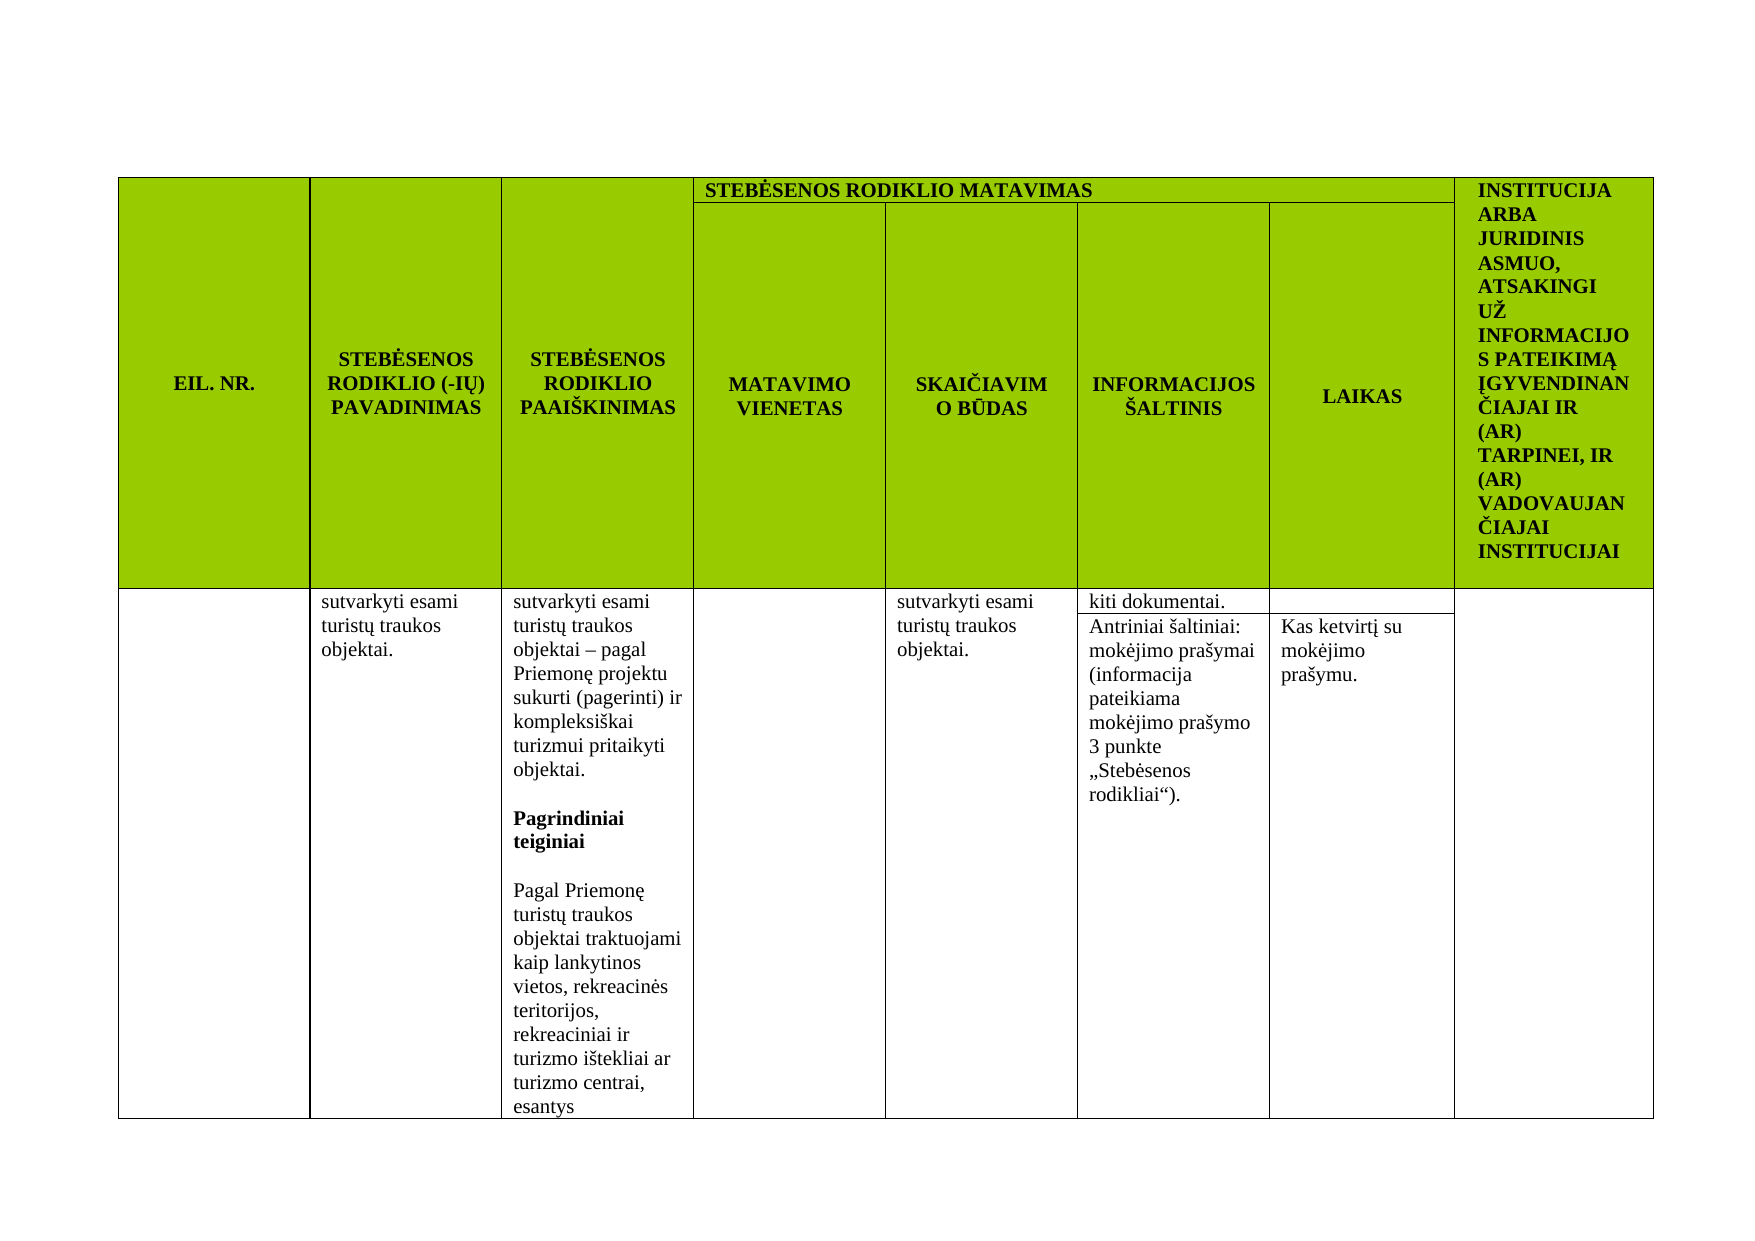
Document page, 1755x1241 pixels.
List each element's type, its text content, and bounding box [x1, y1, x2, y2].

table_header INSTITUCIJA ARBA JURIDINIS ASMUO, ATSAKINGI UŽ INFORMACIJOS PATEIKIMĄ ĮGYVENDINANČIAJAI IR (AR) TARPINEI, IR (AR) VADOVAUJANČIAJAI INSTITUCIJAI [1455, 178, 1653, 588]
table_header STEBĖSENOS RODIKLIO MATAVIMAS [694, 178, 1454, 202]
table_cell SKAIČIAVIMO BŪDAS [886, 203, 1077, 588]
table_cell INFORMACIJOS ŠALTINIS [1078, 203, 1269, 588]
table_cell [1270, 589, 1454, 613]
table_cell [119, 589, 309, 1118]
table_header EIL. NR. [119, 178, 309, 588]
table_cell [1455, 589, 1653, 1118]
table_header STEBĖSENOS RODIKLIO (-IŲ) PAVADINIMAS [311, 178, 501, 588]
table_cell kiti dokumentai. [1078, 589, 1269, 613]
table_cell Antriniai šaltiniai: mokėjimo prašymai (informacija pateikiama mokėjimo prašymo 3 punkte „Stebėsenos rodikliai“). [1078, 614, 1269, 1118]
table_cell sutvarkyti esami turistų traukos objektai. [311, 589, 501, 1118]
table_cell LAIKAS [1270, 203, 1454, 588]
table_cell Kas ketvirtį su mokėjimo prašymu. [1270, 614, 1454, 1118]
table_cell [694, 589, 885, 1118]
table_cell sutvarkyti esami turistų traukos objektai – pagal Priemonę projektu sukurti (pagerinti) ir kompleksiškai turizmui pritaikyti objektai. Pagrindiniai teiginiai Pagal Priemonę turistų traukos objektai traktuojami kaip lankytinos vietos, rekreacinės teritorijos, rekreaciniai ir turizmo ištekliai ar turizmo centrai, esantys [502, 589, 693, 1118]
table_cell sutvarkyti esami turistų traukos objektai. [886, 589, 1077, 1118]
table_cell MATAVIMO VIENETAS [694, 203, 885, 588]
table_header STEBĖSENOS RODIKLIO PAAIŠKINIMAS [502, 178, 693, 588]
